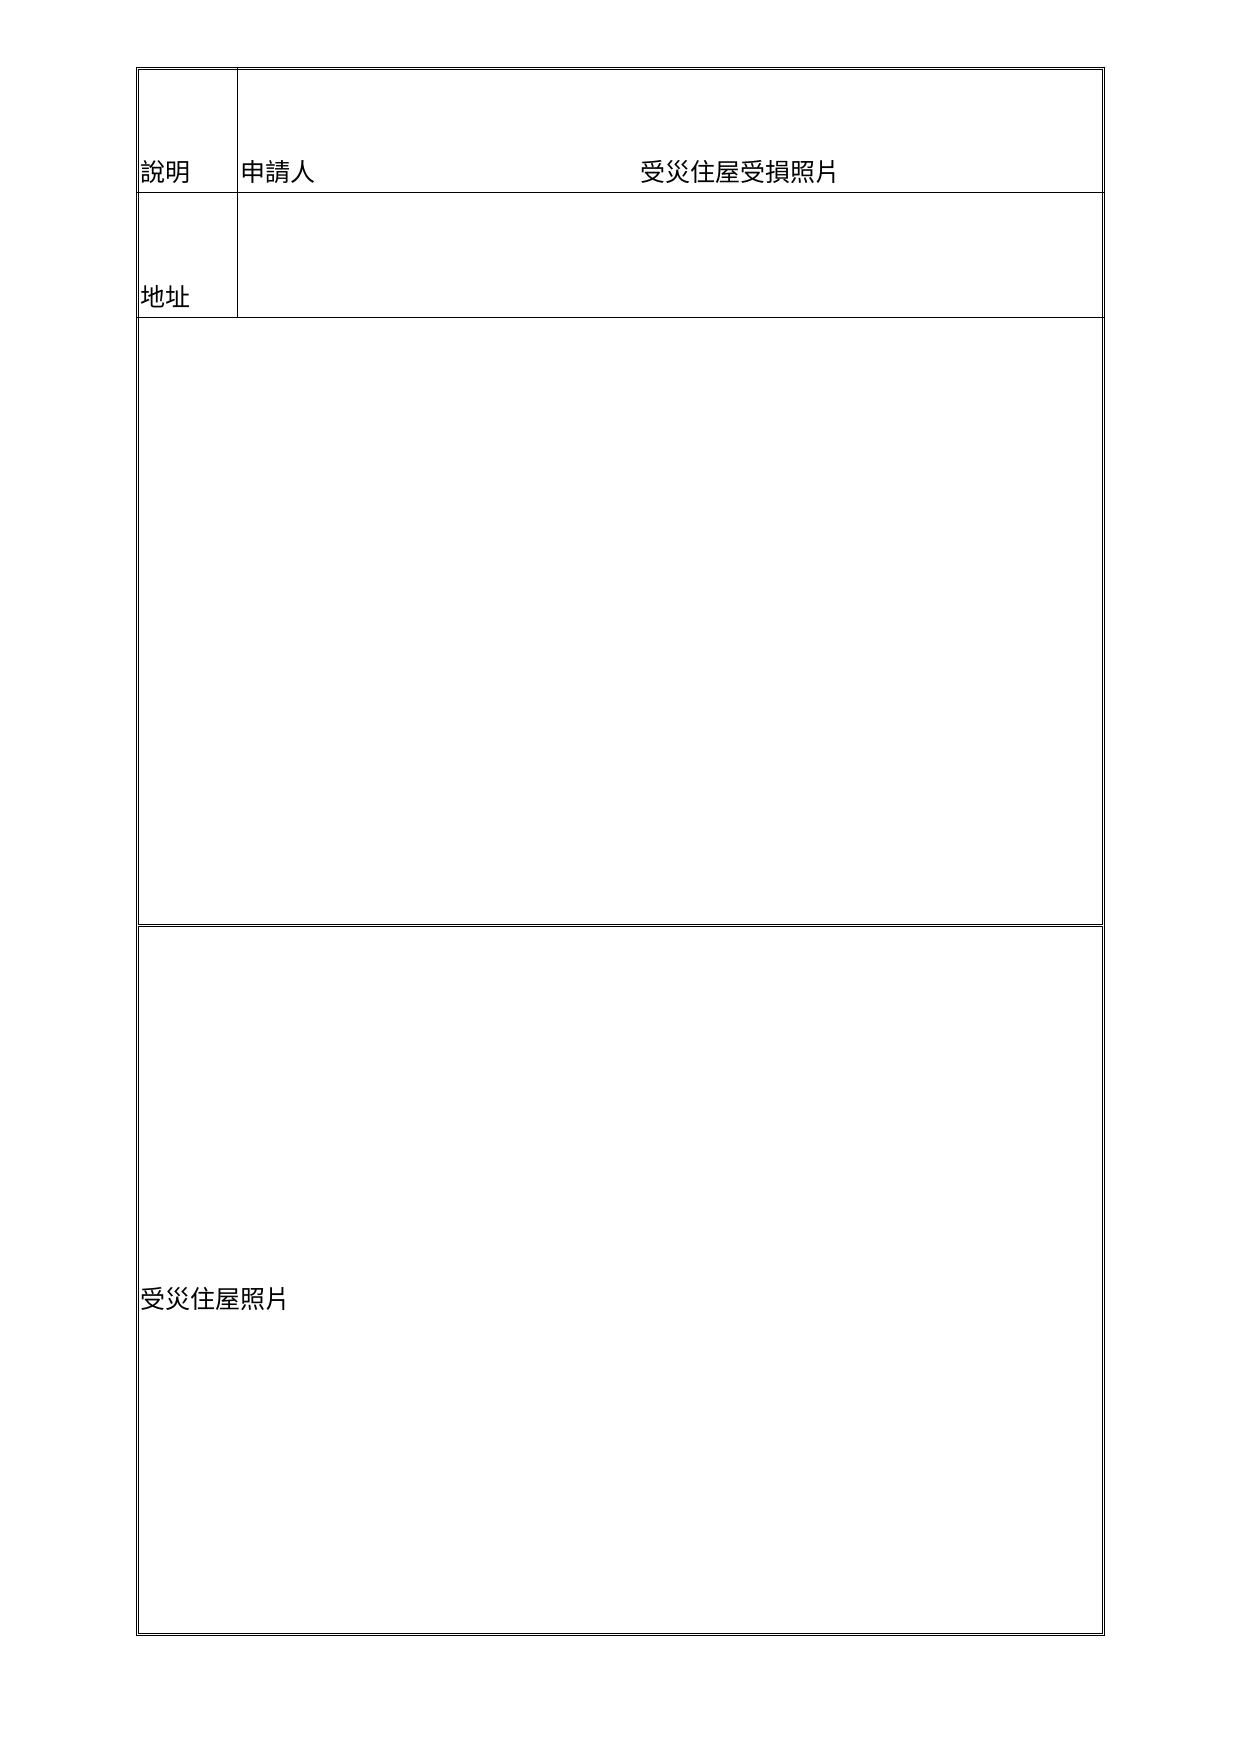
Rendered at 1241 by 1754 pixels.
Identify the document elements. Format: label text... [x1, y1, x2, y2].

table_header 申請人 受災住屋受損照片 [238, 70, 1102, 192]
table_cell [139, 318, 1102, 924]
table_cell 地址 [139, 193, 237, 317]
table_cell 受災住屋照片 [139, 927, 1102, 1633]
table_header 說明 [139, 70, 237, 192]
table_cell [238, 193, 1102, 317]
